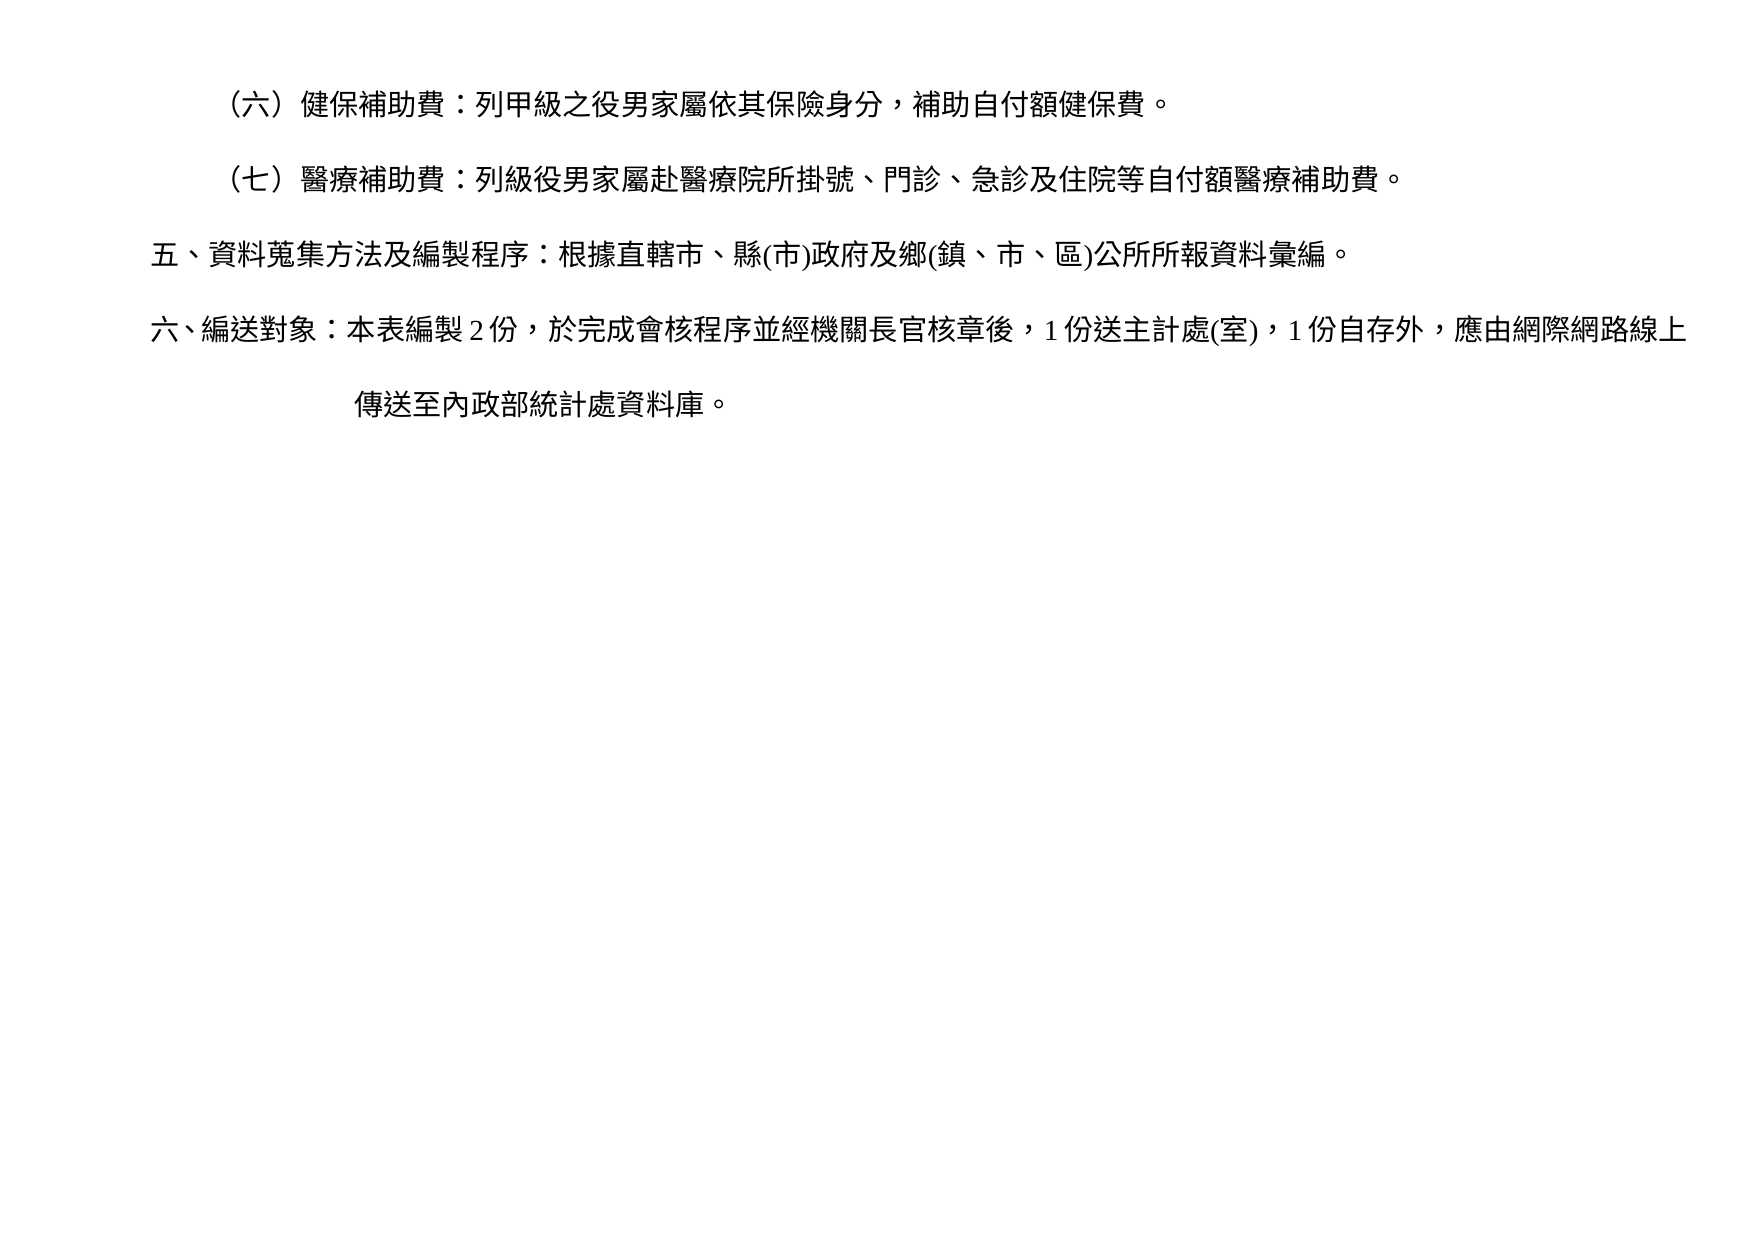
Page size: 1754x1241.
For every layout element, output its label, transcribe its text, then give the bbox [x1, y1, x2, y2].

text （六）健保補助費：列甲級之役男家屬依其保險身分，補助自付額健保費。 [212, 66, 1687, 141]
text 五、資料蒐集方法及編製程序：根據直轄市、縣(市)政府及鄉(鎮、市、區)公所所報資料彙編。 [150, 216, 1687, 291]
text （七）醫療補助費：列級役男家屬赴醫療院所掛號、門診、急診及住院等自付額醫療補助費。 [212, 141, 1687, 216]
text 六、編送對象：本表編製2份，於完成會核程序並經機關長官核章後，1份送主計處(室)，1份自存外，應由網際網路線上傳送至內政部統計處資料庫。 [150, 291, 1687, 441]
